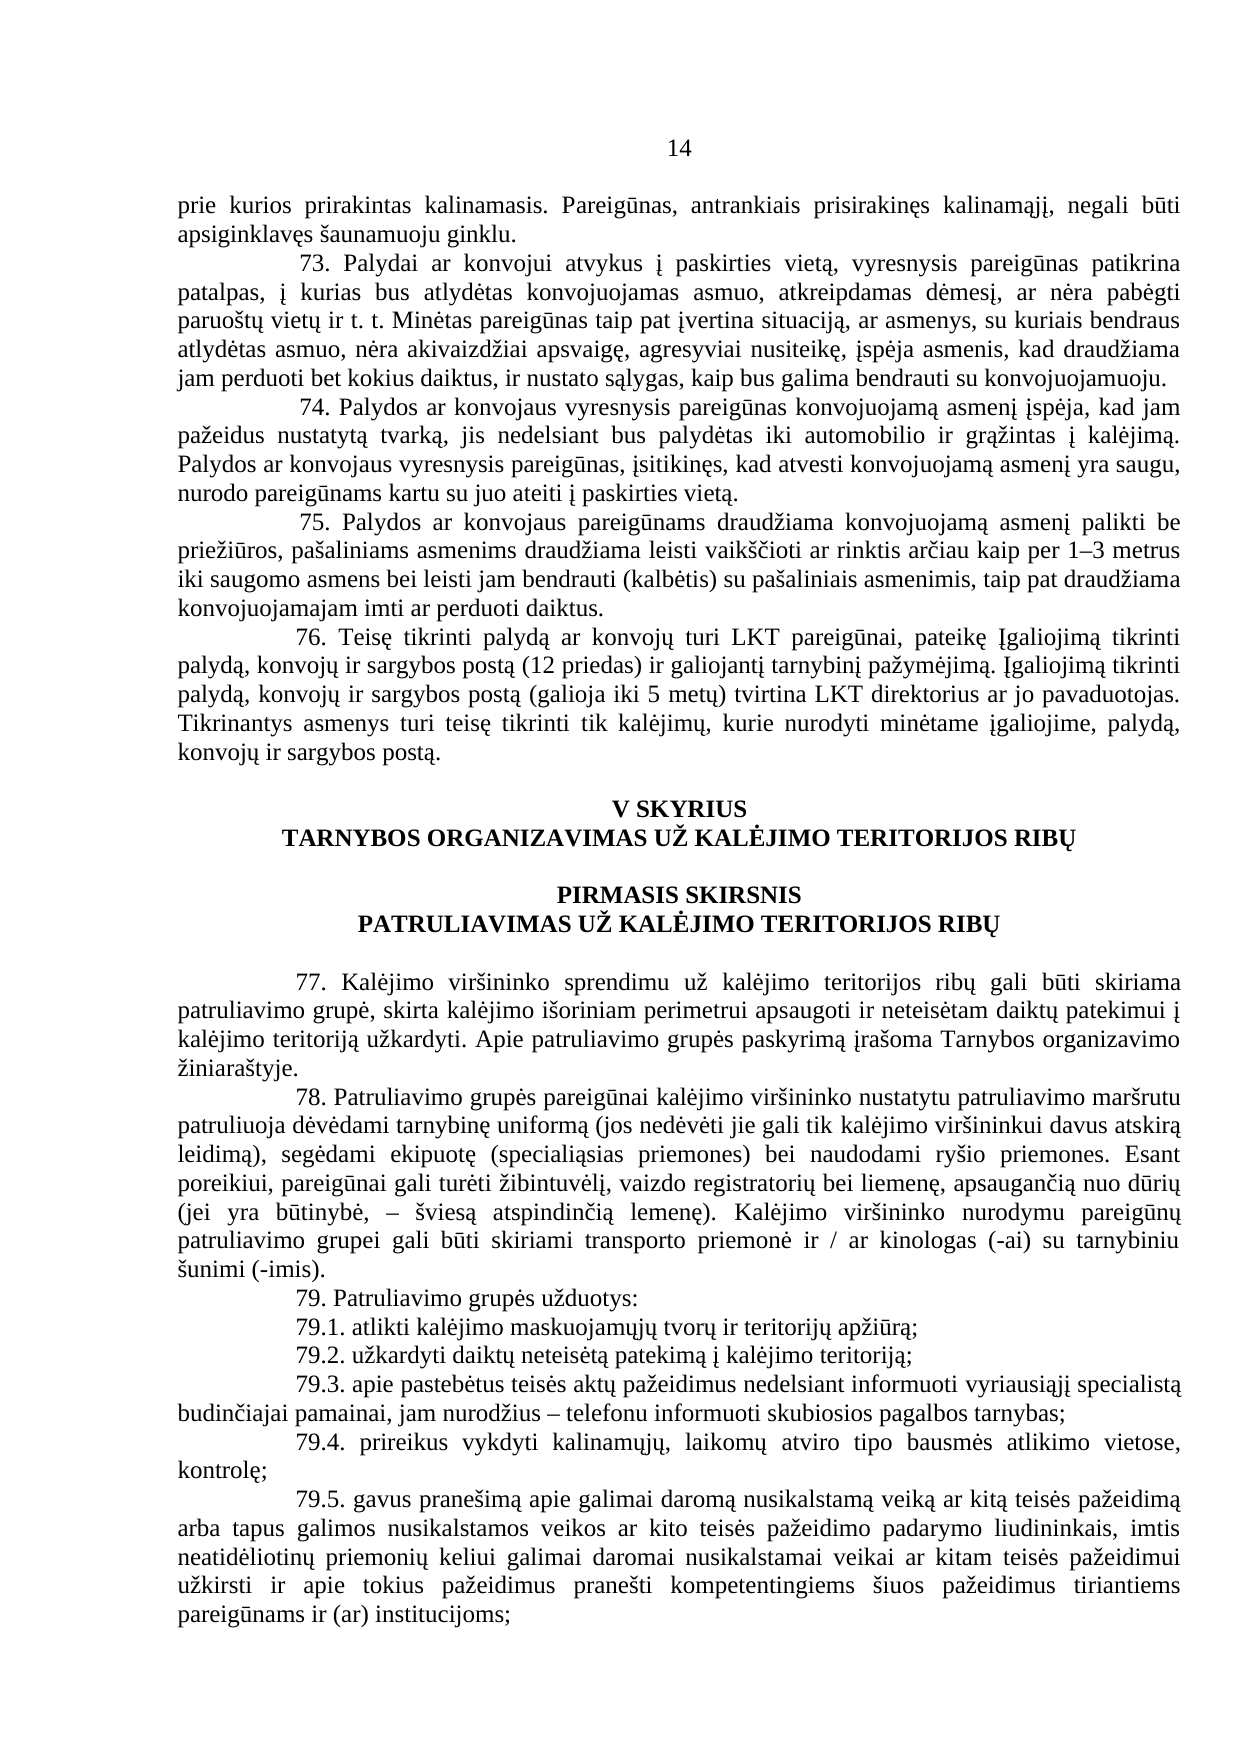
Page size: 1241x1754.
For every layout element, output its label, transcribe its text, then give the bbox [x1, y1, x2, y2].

text PATRULIAVIMAS UŽ KALĖJIMO TERITORIJOS RIBŲ [177, 909, 1181, 938]
text 75. Palydos ar konvojaus pareigūnams draudžiama konvojuojamą asmenį palikti be priežiūros, pašaliniams asmenims draudžiama leisti vaikščioti ar rinktis arčiau kaip per 1–3 metrus iki saugomo asmens bei leisti jam bendrauti (kalbėtis) su pašaliniais asmenimis, taip pat draudžiama konvojuojamajam imti ar perduoti daiktus. [177, 507, 1181, 622]
text 73. Palydai ar konvojui atvykus į paskirties vietą, vyresnysis pareigūnas patikrina patalpas, į kurias bus atlydėtas konvojuojamas asmuo, atkreipdamas dėmesį, ar nėra pabėgti paruoštų vietų ir t. t. Minėtas pareigūnas taip pat įvertina situaciją, ar asmenys, su kuriais bendraus atlydėtas asmuo, nėra akivaizdžiai apsvaigę, agresyviai nusiteikę, įspėja asmenis, kad draudžiama jam perduoti bet kokius daiktus, ir nustato sąlygas, kaip bus galima bendrauti su konvojuojamuoju. [177, 248, 1181, 392]
text 78. Patruliavimo grupės pareigūnai kalėjimo viršininko nustatytu patruliavimo maršrutu patruliuoja dėvėdami tarnybinę uniformą (jos nedėvėti jie gali tik kalėjimo viršininkui davus atskirą leidimą), segėdami ekipuotę (specialiąsias priemones) bei naudodami ryšio priemones. Esant poreikiui, pareigūnai gali turėti žibintuvėlį, vaizdo registratorių bei liemenę, apsaugančią nuo dūrių (jei yra būtinybė, – šviesą atspindinčią lemenę). Kalėjimo viršininko nurodymu pareigūnų patruliavimo grupei gali būti skiriami transporto priemonė ir / ar kinologas (-ai) su tarnybiniu šunimi (-imis). [177, 1082, 1181, 1283]
text 76. Teisę tikrinti palydą ar konvojų turi LKT pareigūnai, pateikę Įgaliojimą tikrinti palydą, konvojų ir sargybos postą (12 priedas) ir galiojantį tarnybinį pažymėjimą. Įgaliojimą tikrinti palydą, konvojų ir sargybos postą (galioja iki 5 metų) tvirtina LKT direktorius ar jo pavaduotojas. Tikrinantys asmenys turi teisę tikrinti tik kalėjimų, kurie nurodyti minėtame įgaliojime, palydą, konvojų ir sargybos postą. [177, 622, 1181, 765]
text 79.1. atlikti kalėjimo maskuojamųjų tvorų ir teritorijų apžiūrą; [177, 1312, 1181, 1340]
text 79.4. prireikus vykdyti kalinamųjų, laikomų atviro tipo bausmės atlikimo vietose, kontrolę; [177, 1427, 1181, 1484]
text 79.5. gavus pranešimą apie galimai daromą nusikalstamą veiką ar kitą teisės pažeidimą arba tapus galimos nusikalstamos veikos ar kito teisės pažeidimo padarymo liudininkais, imtis neatidėliotinų priemonių keliui galimai daromai nusikalstamai veikai ar kitam teisės pažeidimui užkirsti ir apie tokius pažeidimus pranešti kompetentingiems šiuos pažeidimus tiriantiems pareigūnams ir (ar) institucijoms; [177, 1484, 1181, 1628]
text TARNYBOS ORGANIZAVIMAS UŽ KALĖJIMO TERITORIJOS RIBŲ [177, 823, 1181, 852]
text prie kurios prirakintas kalinamasis. Pareigūnas, antrankiais prisirakinęs kalinamąjį, negali būti apsiginklavęs šaunamuoju ginklu. [177, 190, 1181, 248]
text 74. Palydos ar konvojaus vyresnysis pareigūnas konvojuojamą asmenį įspėja, kad jam pažeidus nustatytą tvarką, jis nedelsiant bus palydėtas iki automobilio ir grąžintas į kalėjimą. Palydos ar konvojaus vyresnysis pareigūnas, įsitikinęs, kad atvesti konvojuojamą asmenį yra saugu, nurodo pareigūnams kartu su juo ateiti į paskirties vietą. [177, 392, 1181, 507]
text PIRMASIS SKIRSNIS [177, 880, 1181, 909]
text 77. Kalėjimo viršininko sprendimu už kalėjimo teritorijos ribų gali būti skiriama patruliavimo grupė, skirta kalėjimo išoriniam perimetrui apsaugoti ir neteisėtam daiktų patekimui į kalėjimo teritoriją užkardyti. Apie patruliavimo grupės paskyrimą įrašoma Tarnybos organizavimo žiniaraštyje. [177, 967, 1181, 1082]
text 79.3. apie pastebėtus teisės aktų pažeidimus nedelsiant informuoti vyriausiąjį specialistą budinčiajai pamainai, jam nurodžius – telefonu informuoti skubiosios pagalbos tarnybas; [177, 1369, 1181, 1427]
text 79. Patruliavimo grupės užduotys: [177, 1283, 1181, 1312]
text V SKYRIUS [177, 794, 1181, 823]
text 79.2. užkardyti daiktų neteisėtą patekimą į kalėjimo teritoriją; [177, 1340, 1181, 1369]
